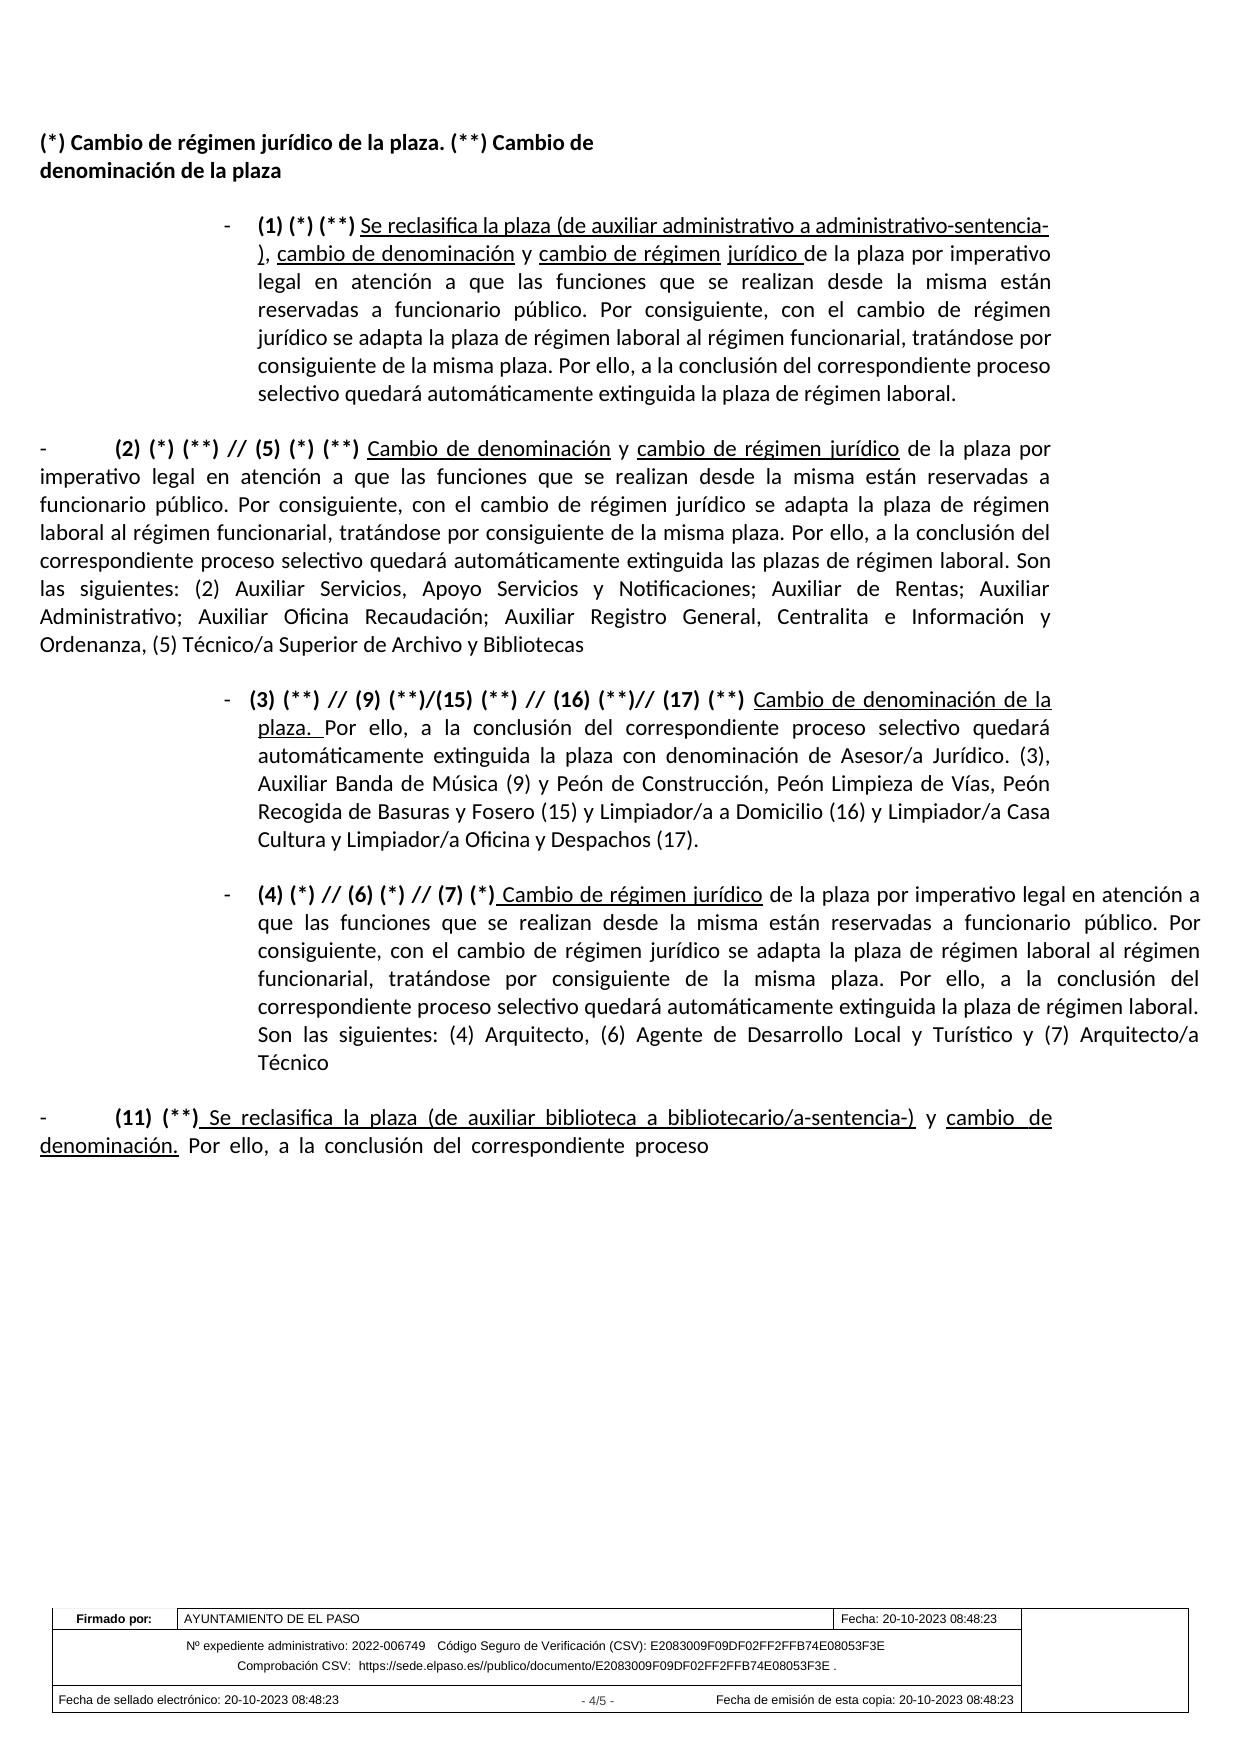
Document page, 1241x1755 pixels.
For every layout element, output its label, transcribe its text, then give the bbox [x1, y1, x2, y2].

list (2) (*) (**) // (5) (*) (**) Cambio de denominación y cambio de régimen jurídico de la plaza por imperativo legal en atención a que las funciones que se realizan desde la misma están reservadas a funcionario público. Por consiguiente, con el cambio de régimen jurídico se adapta la plaza de régimen laboral al régimen funcionarial, tratándose por consiguiente de la misma plaza. Por ello, a la conclusión del correspondiente proceso selectivo quedará automáticamente extinguida las plazas de régimen laboral. Son las siguientes: (2) Auxiliar Servicios, Apoyo Servicios y Notificaciones; Auxiliar de Rentas; Auxiliar Administrativo; Auxiliar Oficina Recaudación; Auxiliar Registro General, Centralita e Información y Ordenanza, (5) Técnico/a Superior de Archivo y Bibliotecas [39, 434, 1052, 658]
list (1) (*) (**) Se reclasifica la plaza (de auxiliar administrativo a administrativo-sentencia- [223, 211, 1201, 239]
text ), cambio de denominación y cambio de régimen jurídico de la plaza por imperativo legal en atención a que las funciones que se realizan desde la misma están reservadas a funcionario público. Por consiguiente, con el cambio de régimen jurídico se adapta la plaza de régimen laboral al régimen funcionarial, tratándose por consiguiente de la misma plaza. Por ello, a la conclusión del correspondiente proceso selectivo quedará automáticamente extinguida la plaza de régimen laboral. [258, 239, 1052, 407]
list (11) (**) Se reclasifica la plaza (de auxiliar biblioteca a bibliotecario/a-sentencia-) y cambio de denominación. Por ello, a la conclusión del correspondiente proceso [39, 1103, 1052, 1159]
list (4) (*) // (6) (*) // (7) (*) Cambio de régimen jurídico de la plaza por imperativo legal en atención a que las funciones que se realizan desde la misma están reservadas a funcionario público. Por consiguiente, con el cambio de régimen jurídico se adapta la plaza de régimen laboral al régimen funcionarial, tratándose por consiguiente de la misma plaza. Por ello, a la conclusión del correspondiente proceso selectivo quedará automáticamente extinguida la plaza de régimen laboral. Son las siguientes: (4) Arquitecto, (6) Agente de Desarrollo Local y Turístico y (7) Arquitecto/a Técnico [223, 880, 1201, 1076]
text - (3) (**) // (9) (**)/(15) (**) // (16) (**)// (17) (**) Cambio de denominación de la plaza. Por ello, a la conclusión del correspondiente proceso selectivo quedará automáticamente extinguida la plaza con denominación de Asesor/a Jurídico. (3), Auxiliar Banda de Música (9) y Peón de Construcción, Peón Limpieza de Vías, Peón Recogida de Basuras y Fosero (15) y Limpiador/a a Domicilio (16) y Limpiador/a Casa Cultura y Limpiador/a Oficina y Despachos (17). [223, 685, 1052, 853]
subtitle (*) Cambio de régimen jurídico de la plaza. (**) Cambio de denominación de la plaza [39, 128, 623, 184]
